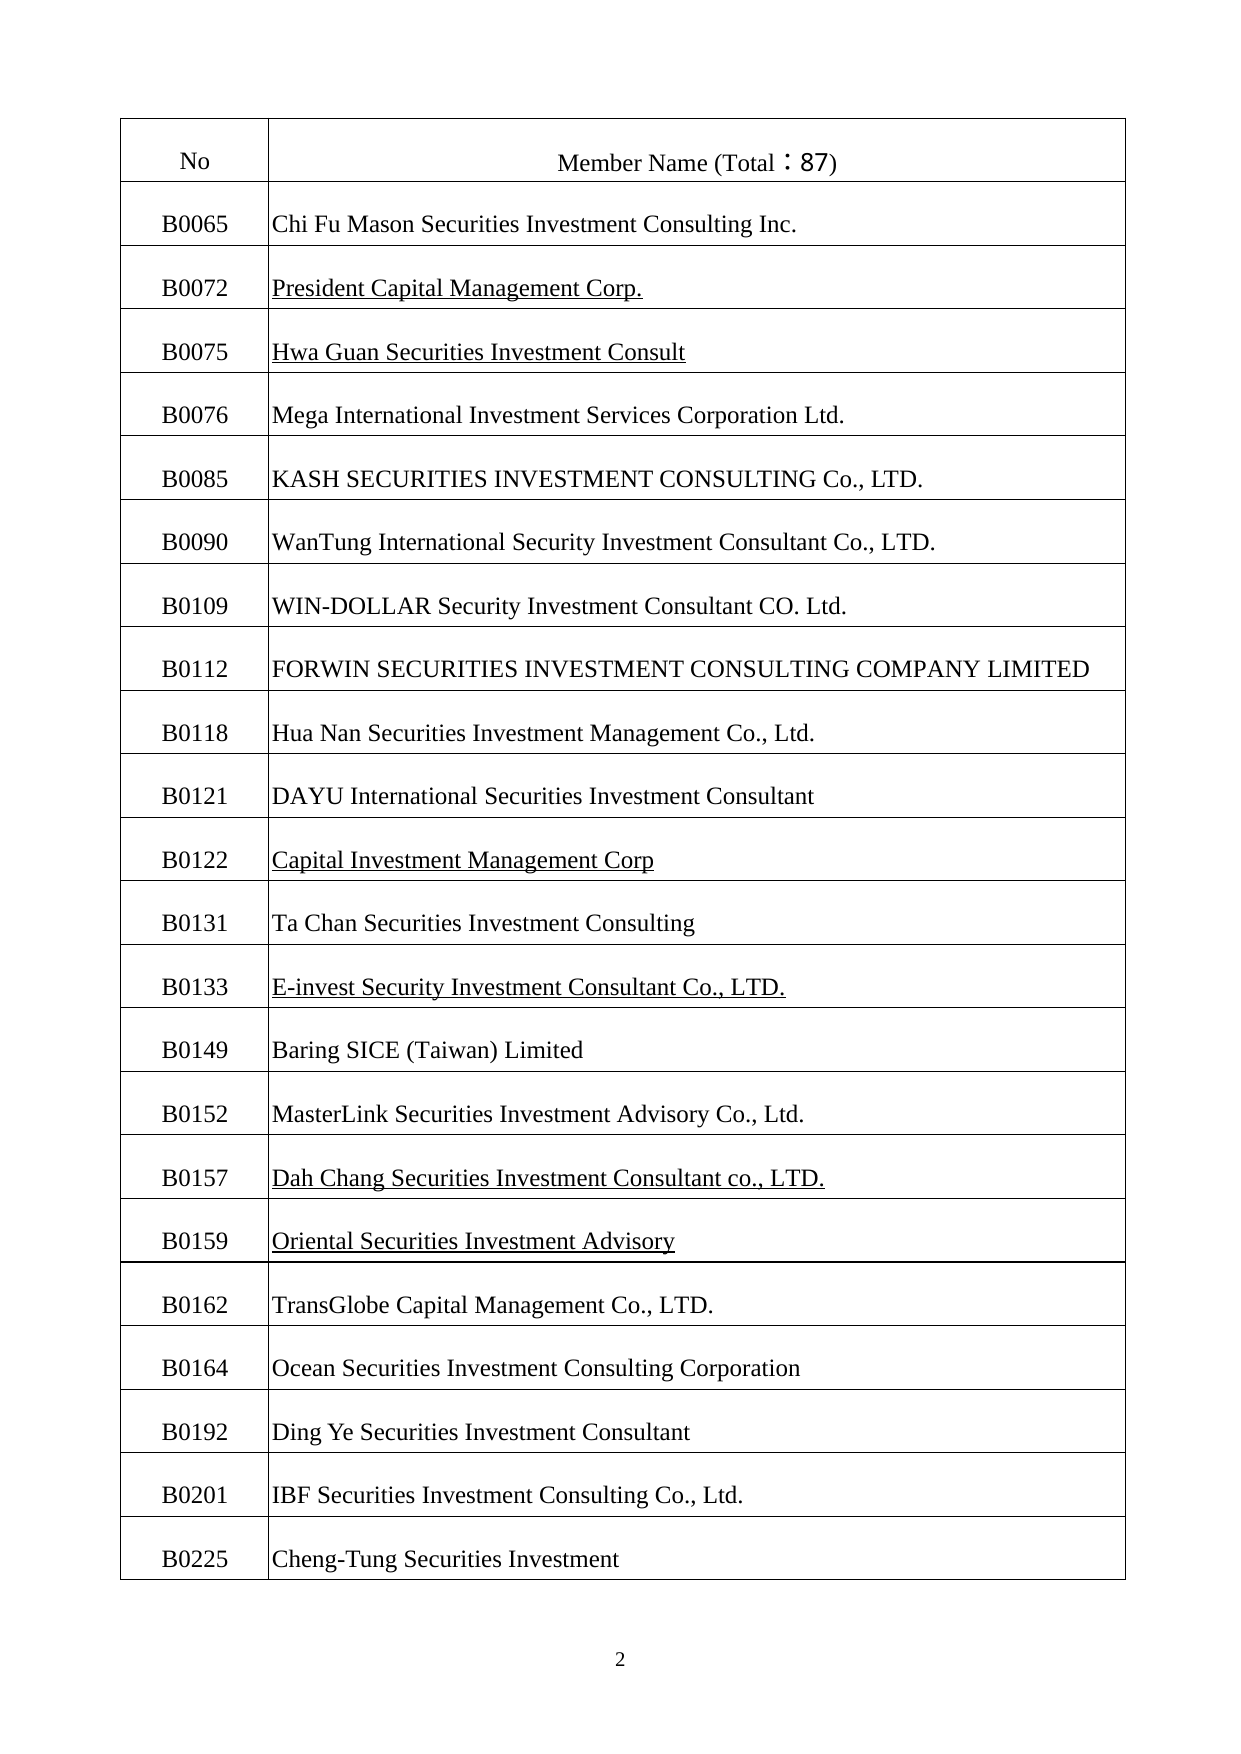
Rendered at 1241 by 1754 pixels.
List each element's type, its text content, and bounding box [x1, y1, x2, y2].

table_cell B0149 [121, 1008, 268, 1071]
table_cell B0152 [121, 1072, 268, 1134]
table_cell Dah Chang Securities Investment Consultant co., LTD. [269, 1135, 1125, 1198]
table_cell B0131 [121, 881, 268, 944]
table_cell Baring SICE (Taiwan) Limited [269, 1008, 1125, 1071]
table_cell Ding Ye Securities Investment Consultant [269, 1390, 1125, 1452]
table_cell Chi Fu Mason Securities Investment Consulting Inc. [269, 182, 1125, 245]
table_header No [121, 119, 268, 181]
table_cell B0112 [121, 627, 268, 689]
table_cell B0159 [121, 1199, 268, 1261]
table_cell DAYU International Securities Investment Consultant [269, 754, 1125, 817]
table_cell FORWIN SECURITIES INVESTMENT CONSULTING COMPANY LIMITED [269, 627, 1125, 689]
table_cell WanTung International Security Investment Consultant Co., LTD. [269, 500, 1125, 562]
table_cell Ocean Securities Investment Consulting Corporation [269, 1326, 1125, 1388]
table_cell B0072 [121, 246, 268, 308]
table_cell TransGlobe Capital Management Co., LTD. [269, 1263, 1125, 1325]
table_cell B0164 [121, 1326, 268, 1388]
table_cell IBF Securities Investment Consulting Co., Ltd. [269, 1453, 1125, 1516]
table_cell Cheng-Tung Securities Investment [269, 1517, 1125, 1579]
table_cell B0075 [121, 309, 268, 372]
table_cell B0085 [121, 436, 268, 499]
table_cell B0076 [121, 373, 268, 435]
table_cell WIN-DOLLAR Security Investment Consultant CO. Ltd. [269, 564, 1125, 626]
table_cell B0162 [121, 1263, 268, 1325]
table_cell Ta Chan Securities Investment Consulting [269, 881, 1125, 944]
table_cell B0157 [121, 1135, 268, 1198]
table_cell Capital Investment Management Corp [269, 818, 1125, 880]
table_cell B0122 [121, 818, 268, 880]
table_cell B0118 [121, 691, 268, 753]
table_cell E-invest Security Investment Consultant Co., LTD. [269, 945, 1125, 1007]
table_cell B0121 [121, 754, 268, 817]
table_header Member Name (Total：87)表單的頂端 [269, 119, 1125, 181]
table_cell MasterLink Securities Investment Advisory Co., Ltd. [269, 1072, 1125, 1134]
table_cell B0090 [121, 500, 268, 562]
table_cell B0109 [121, 564, 268, 626]
table_cell B0133 [121, 945, 268, 1007]
table_cell B0065 [121, 182, 268, 245]
table_cell Oriental Securities Investment Advisory [269, 1199, 1125, 1261]
table_cell Hua Nan Securities Investment Management Co., Ltd. [269, 691, 1125, 753]
table_cell Hwa Guan Securities Investment Consult [269, 309, 1125, 372]
table_cell B0225 [121, 1517, 268, 1579]
table_cell Mega International Investment Services Corporation Ltd. [269, 373, 1125, 435]
table_cell B0192 [121, 1390, 268, 1452]
table_cell President Capital Management Corp. [269, 246, 1125, 308]
table_cell KASH SECURITIES INVESTMENT CONSULTING Co., LTD. [269, 436, 1125, 499]
table_cell B0201 [121, 1453, 268, 1516]
